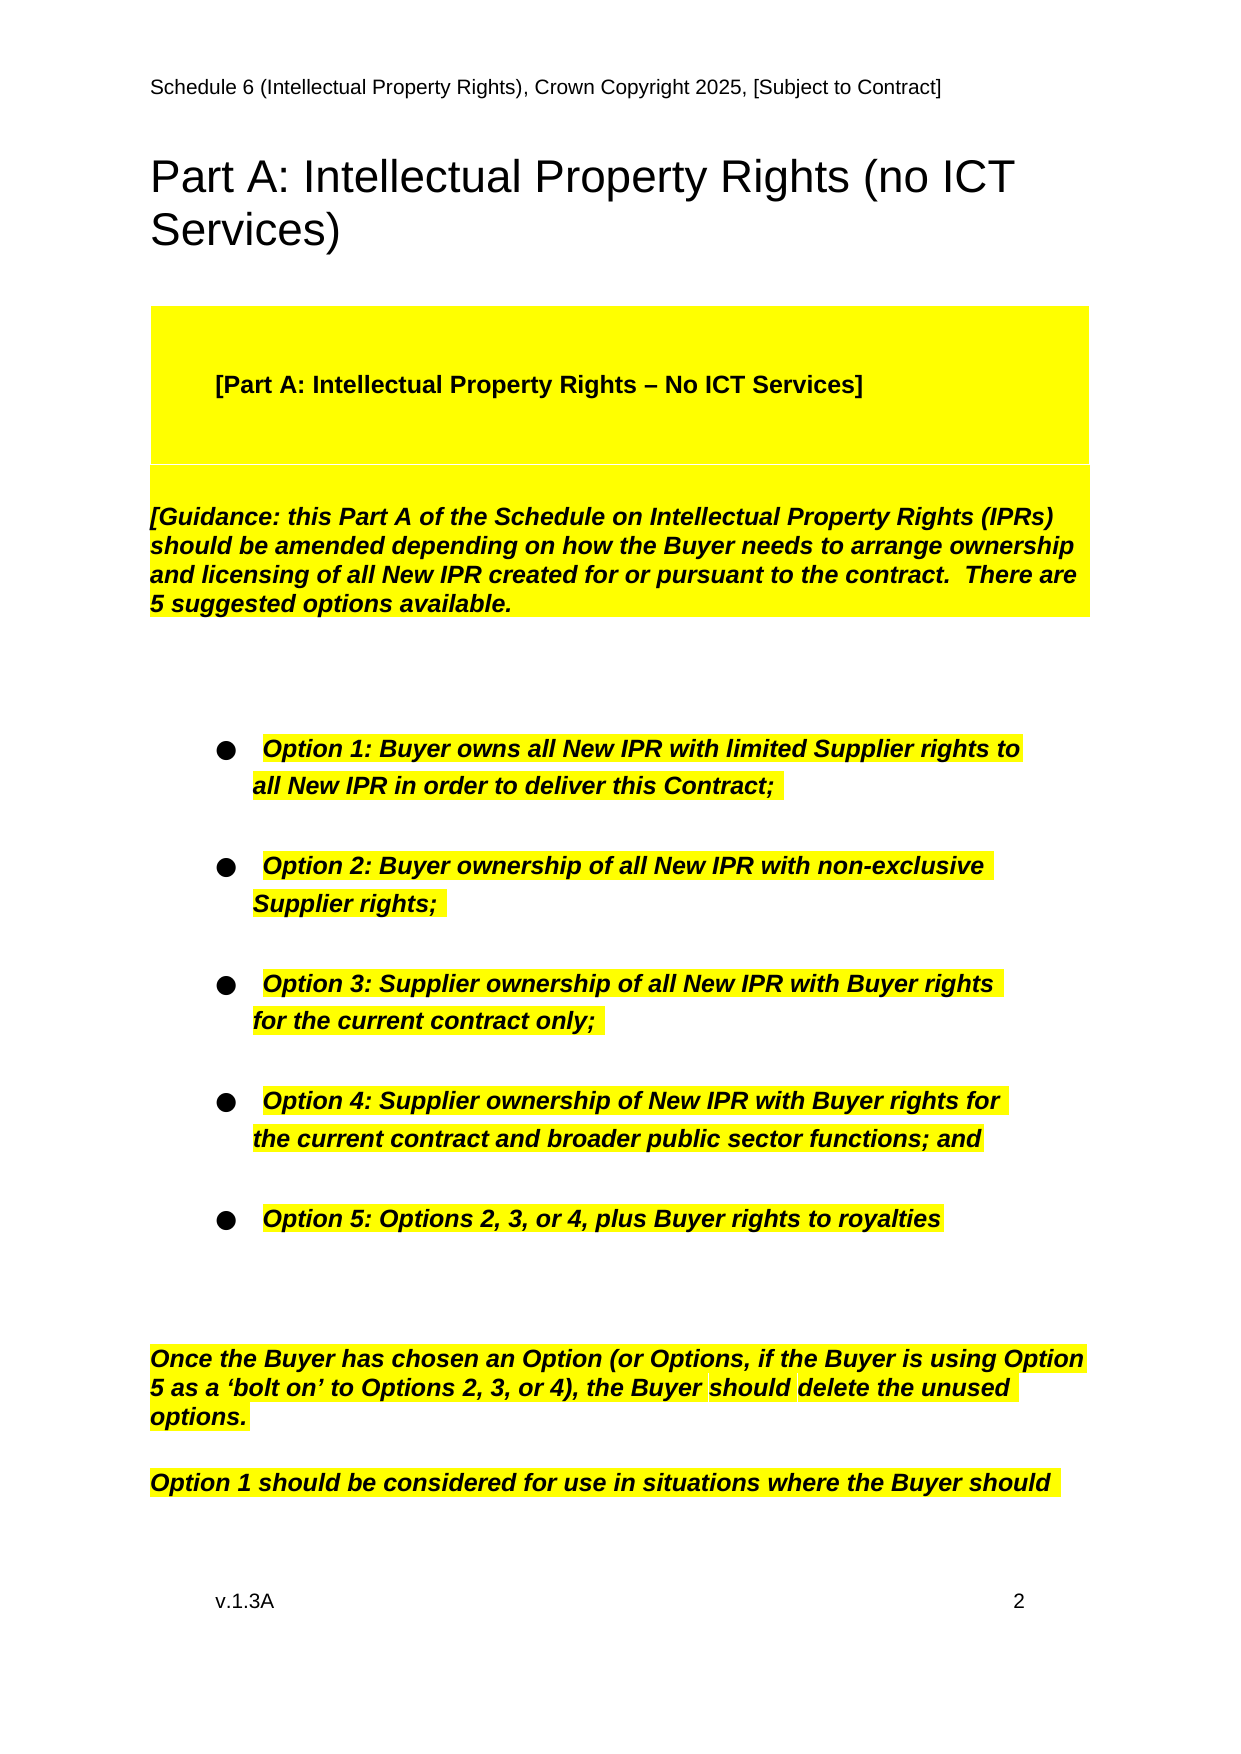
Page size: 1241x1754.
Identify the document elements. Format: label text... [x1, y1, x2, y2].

text [Part A: Intellectual Property Rights – No ICT Services] [151, 306, 1089, 464]
text [Guidance: this Part A of the Schedule on Intellectual Property Rights (IPRs) should be amended depending on how the Buyer needs to arrange ownership and licensing of all New IPR created for or pursuant to the contract. There are 5 suggested options available. [150, 502, 1090, 617]
text Once the Buyer has chosen an Option (or Options, if the Buyer is using Option 5 as a ‘bolt on’ to Options 2, 3, or 4), the Buyer should delete the unused options. [150, 1344, 1090, 1431]
list Option 5: Options 2, 3, or 4, plus Buyer rights to royalties [151, 1125, 1089, 1306]
list Option 1: Buyer owns all New IPR with limited Supplier rights to all New IPR in order to deliver this Contract; [151, 656, 1089, 772]
list Option 4: Supplier ownership of New IPR with Buyer rights for the current contract and broader public sector functions; and [151, 1007, 1089, 1125]
list Option 2: Buyer ownership of all New IPR with non-exclusive Supplier rights; [151, 772, 1089, 890]
subtitle Part A: Intellectual Property Rights (no ICT Services) [150, 150, 1090, 255]
list Option 3: Supplier ownership of all New IPR with Buyer rights for the current contract only; [151, 890, 1089, 1007]
text Option 1 should be considered for use in situations where the Buyer should [150, 1468, 1090, 1497]
